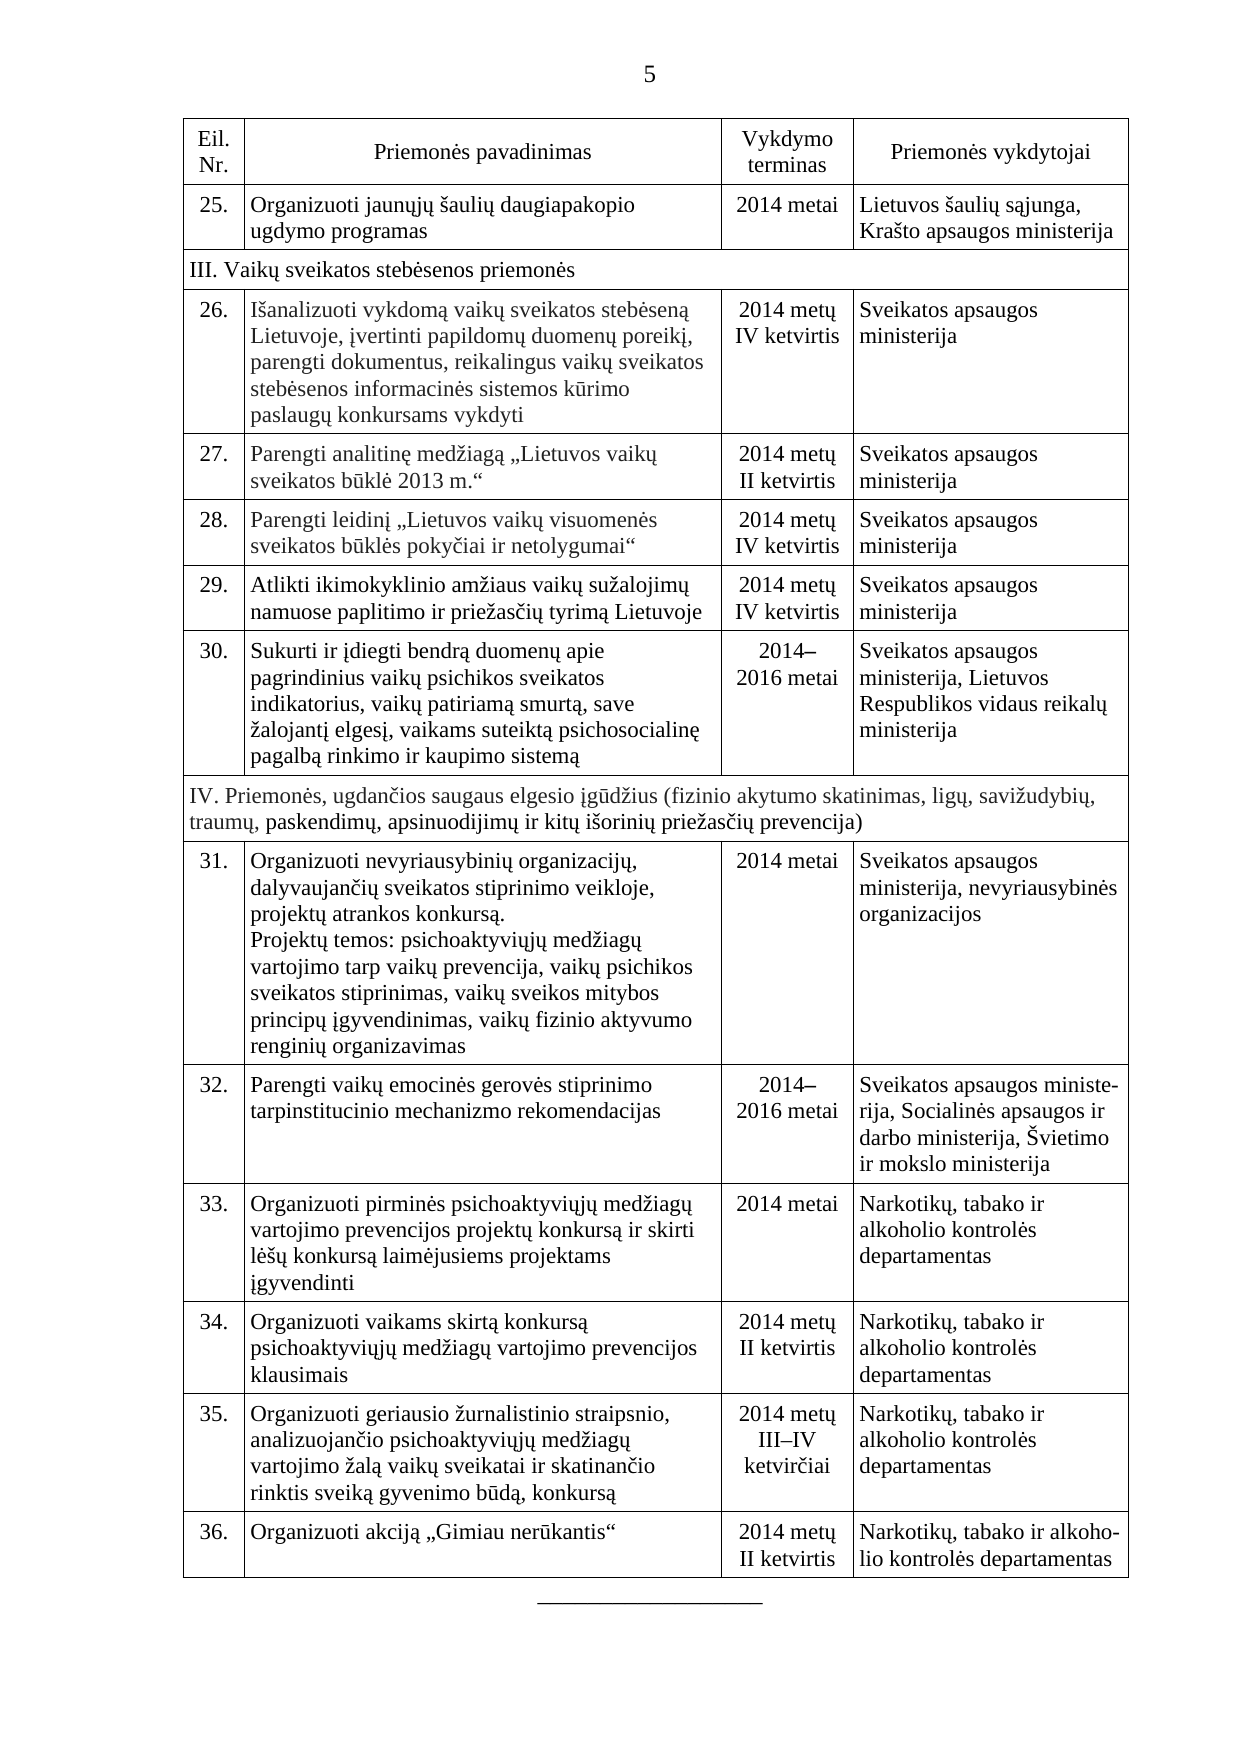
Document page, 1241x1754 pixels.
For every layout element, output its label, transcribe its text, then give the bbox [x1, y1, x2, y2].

table_header Eil. Nr. [184, 119, 244, 184]
table_cell 36. [184, 1512, 244, 1577]
text __________________ [177, 1578, 1122, 1607]
table_header Vykdymo terminas [722, 119, 853, 184]
table_cell Išanalizuoti vykdomą vaikų sveikatos stebėseną Lietuvoje, įvertinti papildomų duomenų poreikį, parengti dokumentus, reikalingus vaikų sveikatos stebėsenos informacinės sistemos kūrimo paslaugų konkursams vykdyti [245, 290, 721, 433]
table_cell Sukurti ir įdiegti bendrą duomenų apie pagrindinius vaikų psichikos sveikatos indikatorius, vaikų patiriamą smurtą, save žalojantį elgesį, vaikams suteiktą psichosocialinę pagalbą rinkimo ir kaupimo sistemą [245, 631, 721, 775]
table_cell Organizuoti akciją „Gimiau nerūkantis“ [245, 1512, 721, 1577]
table_cell Sveikatos apsaugos ministerija [854, 434, 1128, 499]
table_cell 32. [184, 1065, 244, 1183]
table_cell Organizuoti pirminės psichoaktyviųjų medžiagų vartojimo prevencijos projektų konkursą ir skirti lėšų konkursą laimėjusiems projektams įgyvendinti [245, 1184, 721, 1301]
table_cell Narkotikų, tabako ir alkoho-lio kontrolės departamentas [854, 1512, 1128, 1577]
table_cell 2014 metų II ketvirtis [722, 1512, 853, 1577]
table_cell 2014 metų II ketvirtis [722, 434, 853, 499]
table_cell 2014 metų IV ketvirtis [722, 500, 853, 564]
table_cell III. Vaikų sveikatos stebėsenos priemonės [184, 250, 1128, 289]
table_cell 2014 metų IV ketvirtis [722, 566, 853, 630]
table_cell Lietuvos šaulių sąjunga, Krašto apsaugos ministerija [854, 185, 1128, 249]
table_cell 33. [184, 1184, 244, 1301]
table_cell 26. [184, 290, 244, 433]
table_cell Atlikti ikimokyklinio amžiaus vaikų sužalojimų namuose paplitimo ir priežasčių tyrimą Lietuvoje [245, 566, 721, 630]
table_cell Parengti leidinį „Lietuvos vaikų visuomenės sveikatos būklės pokyčiai ir netolygumai“ [245, 500, 721, 564]
table_cell Sveikatos apsaugos ministerija [854, 566, 1128, 630]
table_cell Organizuoti jaunųjų šaulių daugiapakopio ugdymo programas [245, 185, 721, 249]
table_cell Parengti vaikų emocinės gerovės stiprinimo tarpinstitucinio mechanizmo rekomendacijas [245, 1065, 721, 1183]
table_cell 28. [184, 500, 244, 564]
table_header Priemonės vykdytojai [854, 119, 1128, 184]
table_cell IV. Priemonės, ugdančios saugaus elgesio įgūdžius (fizinio akytumo skatinimas, ligų, savižudybių, traumų, paskendimų, apsinuodijimų ir kitų išorinių priežasčių prevencija) [184, 776, 1128, 841]
table_cell Sveikatos apsaugos ministerija [854, 290, 1128, 433]
table_cell 25. [184, 185, 244, 249]
table_cell 2014– 2016 metai [722, 1065, 853, 1183]
table_cell 29. [184, 566, 244, 630]
table_cell Organizuoti vaikams skirtą konkursą psichoaktyviųjų medžiagų vartojimo prevencijos klausimais [245, 1302, 721, 1393]
table_cell 35. [184, 1394, 244, 1511]
table_cell Organizuoti geriausio žurnalistinio straipsnio, analizuojančio psichoaktyviųjų medžiagų vartojimo žalą vaikų sveikatai ir skatinančio rinktis sveiką gyvenimo būdą, konkursą [245, 1394, 721, 1511]
table_cell Sveikatos apsaugos ministe-rija, Socialinės apsaugos ir darbo ministerija, Švietimo ir mokslo ministerija [854, 1065, 1128, 1183]
table_cell Sveikatos apsaugos ministerija, Lietuvos Respublikos vidaus reikalų ministerija [854, 631, 1128, 775]
table_cell Sveikatos apsaugos ministerija [854, 500, 1128, 564]
table_cell 2014 metų IV ketvirtis [722, 290, 853, 433]
table_cell Narkotikų, tabako ir alkoholio kontrolės departamentas [854, 1302, 1128, 1393]
table_cell 2014 metų II ketvirtis [722, 1302, 853, 1393]
table_cell Parengti analitinę medžiagą „Lietuvos vaikų sveikatos būklė 2013 m.“ [245, 434, 721, 499]
table_cell 2014– 2016 metai [722, 631, 853, 775]
table_cell Narkotikų, tabako ir alkoholio kontrolės departamentas [854, 1184, 1128, 1301]
table_cell Sveikatos apsaugos ministerija, nevyriausybinės organizacijos [854, 842, 1128, 1064]
table_header Priemonės pavadinimas [245, 119, 721, 184]
table_cell 2014 metai [722, 1184, 853, 1301]
table_cell 2014 metų III–IV ketvirčiai [722, 1394, 853, 1511]
table_cell 34. [184, 1302, 244, 1393]
table_cell 2014 metai [722, 185, 853, 249]
table_cell 31. [184, 842, 244, 1064]
table_cell 30. [184, 631, 244, 775]
table_cell 2014 metai [722, 842, 853, 1064]
table_cell Narkotikų, tabako ir alkoholio kontrolės departamentas [854, 1394, 1128, 1511]
table_cell 27. [184, 434, 244, 499]
table_cell Organizuoti nevyriausybinių organizacijų, dalyvaujančių sveikatos stiprinimo veikloje, projektų atrankos konkursą. Projektų temos: psichoaktyviųjų medžiagų vartojimo tarp vaikų prevencija, vaikų psichikos sveikatos stiprinimas, vaikų sveikos mitybos principų įgyvendinimas, vaikų fizinio aktyvumo renginių organizavimas [245, 842, 721, 1064]
